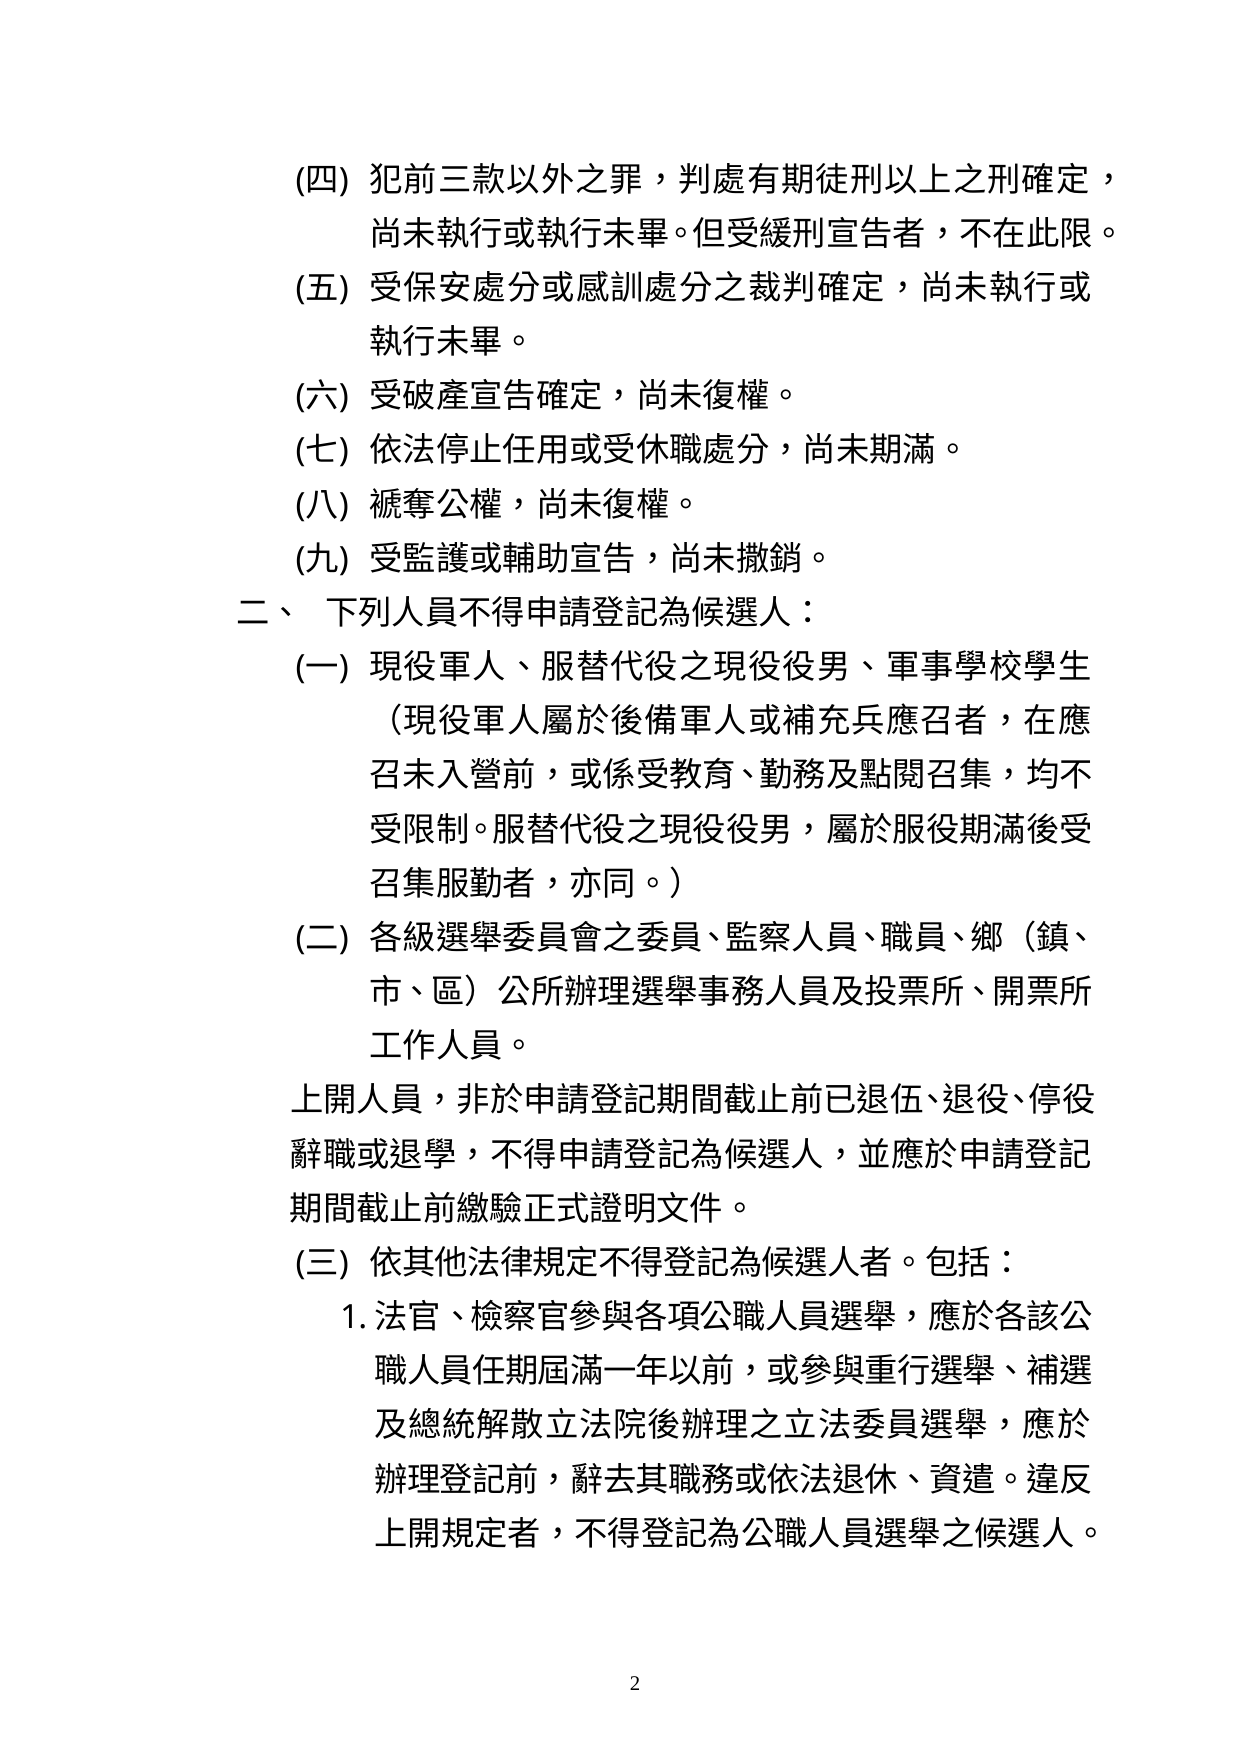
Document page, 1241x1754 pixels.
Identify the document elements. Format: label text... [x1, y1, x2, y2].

list 現役軍人、服替代役之現役役男、軍事學校學生（現役軍人屬於後備軍人或補充兵應召者，在應召未入營前，或係受教育、勤務及點閱召集，均不受限制。服替代役之現役役男，屬於服役期滿後受召集服勤者，亦同。） [295, 635, 1092, 906]
list 依法停止任用或受休職處分，尚未期滿。 [295, 418, 1092, 473]
list 依其他法律規定不得登記為候選人者。包括： [295, 1231, 1092, 1285]
list 法官、檢察官參與各項公職人員選舉，應於各該公職人員任期屆滿一年以前，或參與重行選舉、補選及總統解散立法院後辦理之立法委員選舉，應於辦理登記前，辭去其職務或依法退休、資遣。違反上開規定者，不得登記為公職人員選舉之候選人。（法官法第十五條、第八十九條） [340, 1285, 1092, 1556]
text 上開人員，非於申請登記期間截止前已退伍、退役、停役、辭職或退學，不得申請登記為候選人，並應於申請登記期間截止前繳驗正式證明文件。 [289, 1068, 1092, 1231]
list 受破產宣告確定，尚未復權。 [295, 364, 1092, 418]
list 受保安處分或感訓處分之裁判確定，尚未執行或執行未畢。 [295, 256, 1092, 364]
list 下列人員不得申請登記為候選人： [236, 581, 1092, 635]
list 受監護或輔助宣告，尚未撒銷。 [295, 527, 1092, 581]
list 各級選舉委員會之委員、監察人員、職員、鄉（鎮、市、區）公所辦理選舉事務人員及投票所、開票所工作人員。 [295, 906, 1092, 1068]
list 犯前三款以外之罪，判處有期徒刑以上之刑確定，尚未執行或執行未畢。但受緩刑宣告者，不在此限。 [295, 148, 1092, 256]
list 褫奪公權，尚未復權。 [295, 473, 1092, 527]
